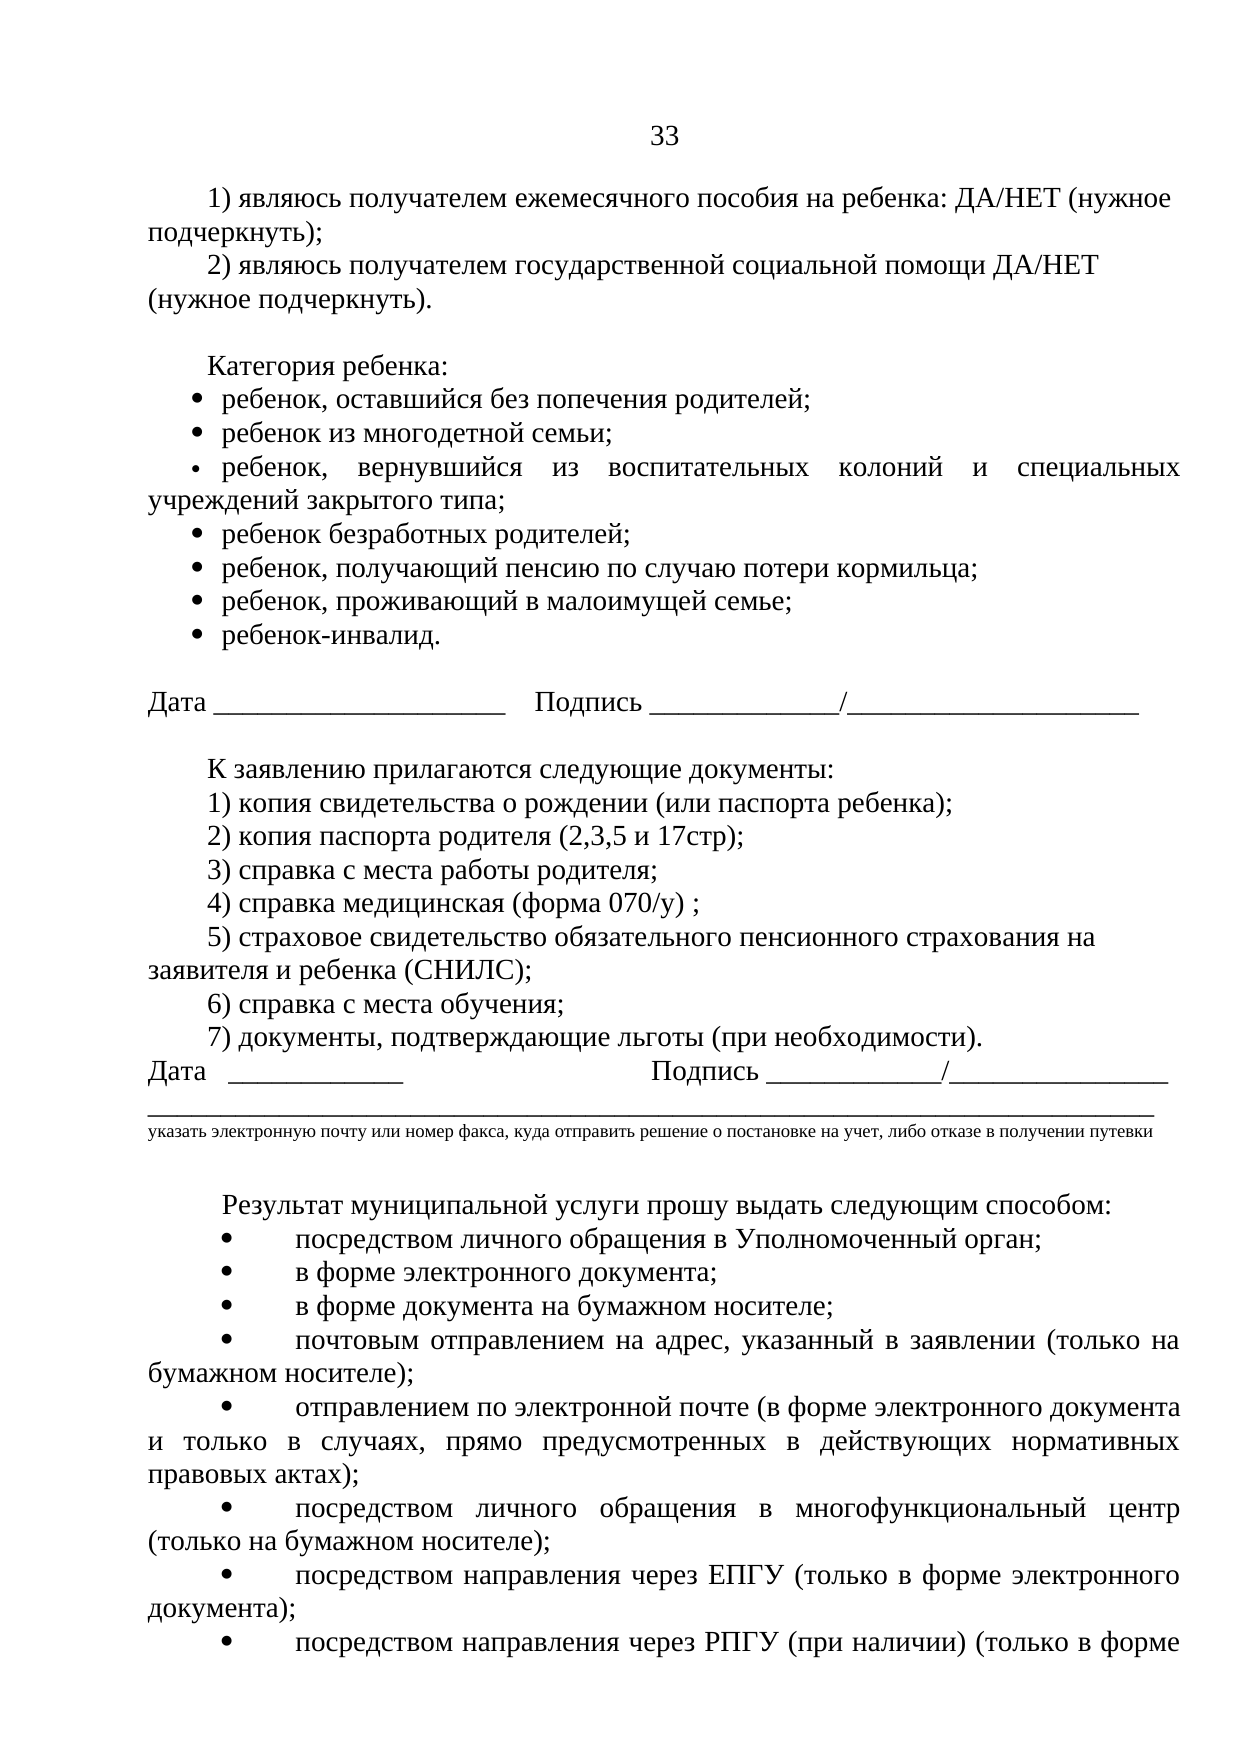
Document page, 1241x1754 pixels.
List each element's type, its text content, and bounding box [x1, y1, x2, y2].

list в форме электронного документа; [148, 1254, 1181, 1288]
list отправлением по электронной почте (в форме электронного документа и только в случаях, прямо предусмотренных в действующих нормативных правовых актах); [148, 1389, 1181, 1490]
list в форме документа на бумажном носителе; [148, 1288, 1181, 1322]
list посредством направления через ЕПГУ (только в форме электронного документа); [148, 1557, 1181, 1624]
text _____________________________________________________________________ [148, 1087, 1181, 1120]
text Дата ____________ Подпись ____________/_______________ [148, 1053, 1181, 1087]
text Категория ребенка: [148, 348, 1181, 382]
text 2) копия паспорта родителя (2,3,5 и 17стр); [148, 818, 1181, 852]
list почтовым отправлением на адрес, указанный в заявлении (только на бумажном носителе); [148, 1322, 1181, 1389]
text 6) справка с места обучения; [148, 986, 1181, 1019]
list ребенок, оставшийся без попечения родителей; [148, 382, 1181, 415]
text 2) являюсь получателем государственной социальной помощи ДА/НЕТ (нужное подчеркнуть). [148, 247, 1181, 314]
text 1) являюсь получателем ежемесячного пособия на ребенка: ДА/НЕТ (нужное подчеркнуть); [148, 180, 1181, 247]
text К заявлению прилагаются следующие документы: [148, 751, 1181, 785]
list посредством личного обращения в Уполномоченный орган; [148, 1221, 1181, 1254]
text 1) копия свидетельства о рождении (или паспорта ребенка); [148, 785, 1181, 818]
text 7) документы, подтверждающие льготы (при необходимости). [148, 1019, 1181, 1053]
list ребенок, получающий пенсию по случаю потери кормильца; [148, 550, 1181, 583]
list ребенок, вернувшийся из воспитательных колоний и специальных учреждений закрытого типа; [148, 449, 1181, 516]
list ребенок-инвалид. [148, 617, 1181, 651]
text 5) страховое свидетельство обязательного пенсионного страхования на заявителя и ребенка (СНИЛС); [148, 919, 1181, 986]
list ребенок безработных родителей; [148, 516, 1181, 550]
text Дата ____________________ Подпись _____________/____________________ [148, 684, 1181, 718]
list посредством личного обращения в многофункциональный центр (только на бумажном носителе); [148, 1490, 1181, 1557]
list ребенок из многодетной семьи; [148, 415, 1181, 449]
text 4) справка медицинская (форма 070/у) ; [148, 885, 1181, 919]
text указать электронную почту или номер факса, куда отправить решение о постановке на учет, либо отказе в получении путевки [148, 1120, 1181, 1154]
list посредством направления через РПГУ (при наличии) (только в форме [148, 1624, 1181, 1658]
text Результат муниципальной услуги прошу выдать следующим способом: [148, 1187, 1181, 1221]
list ребенок, проживающий в малоимущей семье; [148, 583, 1181, 617]
text 3) справка с места работы родителя; [148, 852, 1181, 885]
